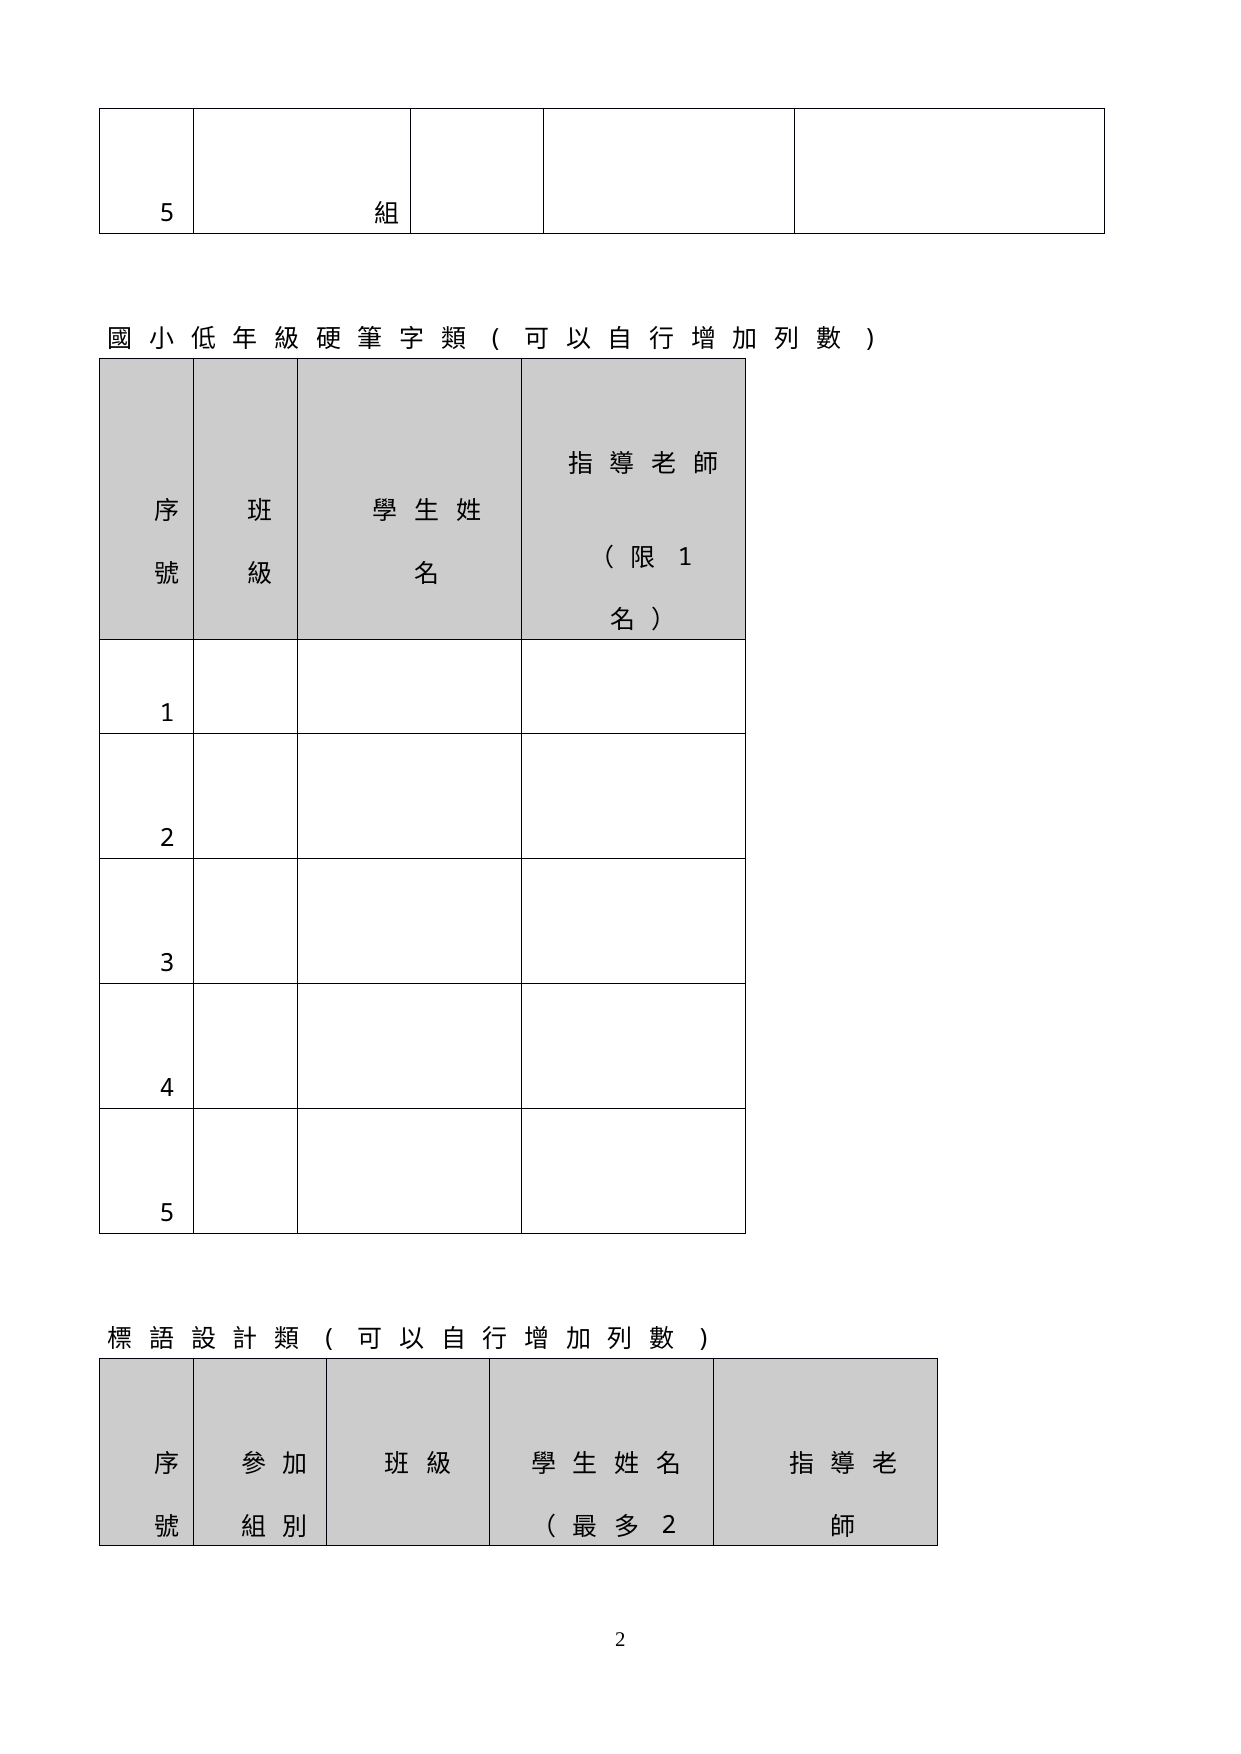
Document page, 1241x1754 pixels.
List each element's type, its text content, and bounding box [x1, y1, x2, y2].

table_cell [522, 984, 745, 1108]
table_header 參加組別 [194, 1359, 326, 1545]
table_cell 組 [194, 109, 410, 233]
table_cell [298, 1109, 521, 1233]
table_cell [298, 640, 521, 733]
table_cell [795, 109, 1104, 233]
table_cell 3 [100, 859, 193, 983]
table_cell [298, 984, 521, 1108]
table_cell 1 [100, 640, 193, 733]
text 國小低年級硬筆字類(可以自行增加列數) [99, 295, 1141, 358]
table_cell [298, 859, 521, 983]
table_cell [298, 734, 521, 858]
table_cell [411, 109, 543, 233]
table_cell 5 [100, 1109, 193, 1233]
table_cell [522, 640, 745, 733]
table_cell [194, 1109, 297, 1233]
table_cell [522, 1109, 745, 1233]
table_cell [544, 109, 794, 233]
table_header 序號 [100, 359, 193, 639]
table_cell [194, 640, 297, 733]
table_cell [522, 859, 745, 983]
table_header 學生姓名 [298, 359, 521, 639]
table_cell [194, 734, 297, 858]
table_cell [522, 734, 745, 858]
table_header 指導老師 （限1名） [522, 359, 745, 639]
table_cell 5 [100, 109, 193, 233]
text 標語設計類(可以自行增加列數) [99, 1295, 1141, 1358]
table_header 班級 [194, 359, 297, 639]
table_header 學生姓名 （最多2 [490, 1359, 713, 1545]
table_header 指導老師 [714, 1359, 937, 1545]
table_header 序號 [100, 1359, 193, 1545]
table_cell 4 [100, 984, 193, 1108]
table_cell 2 [100, 734, 193, 858]
table_cell [194, 984, 297, 1108]
table_cell [194, 859, 297, 983]
table_header 班級 [327, 1359, 489, 1545]
